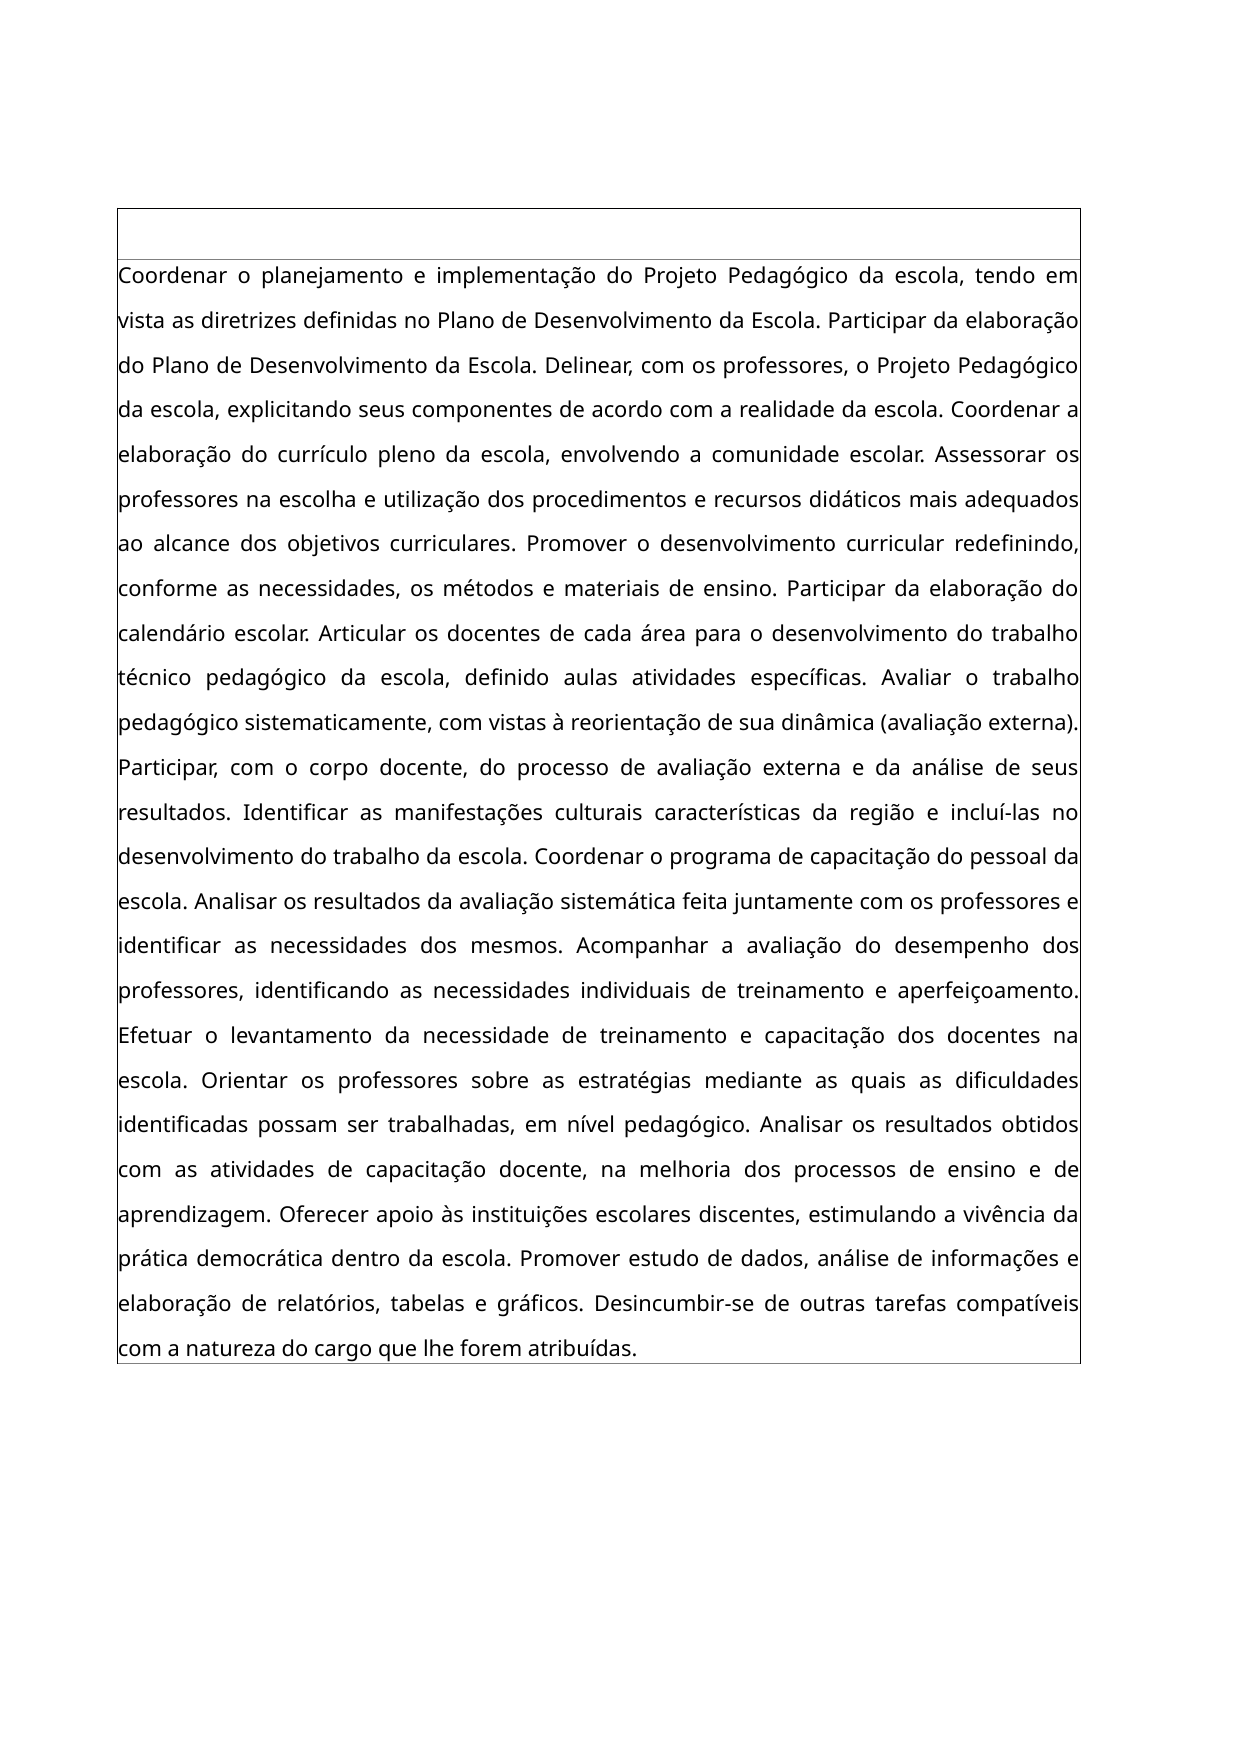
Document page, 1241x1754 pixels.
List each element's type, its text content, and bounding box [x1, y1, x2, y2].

table_cell Coordenar o planejamento e implementação do Projeto Pedagógico da escola, tendo em vista as diretrizes definidas no Plano de Desenvolvimento da Escola. Participar da elaboração do Plano de Desenvolvimento da Escola. Delinear, com os professores, o Projeto Pedagógico da escola, explicitando seus componentes de acordo com a realidade da escola. Coordenar a elaboração do currículo pleno da escola, envolvendo a comunidade escolar. Assessorar os professores na escolha e utilização dos procedimentos e recursos didáticos mais adequados ao alcance dos objetivos curriculares. Promover o desenvolvimento curricular redefinindo, conforme as necessidades, os métodos e materiais de ensino. Participar da elaboração do calendário escolar. Articular os docentes de cada área para o desenvolvimento do trabalho técnico pedagógico da escola, definido aulas atividades específicas. Avaliar o trabalho pedagógico sistematicamente, com vistas à reorientação de sua dinâmica (avaliação externa). Participar, com o corpo docente, do processo de avaliação externa e da análise de seus resultados. Identificar as manifestações culturais características da região e incluí-las no desenvolvimento do trabalho da escola. Coordenar o programa de capacitação do pessoal da escola. Analisar os resultados da avaliação sistemática feita juntamente com os professores e identificar as necessidades dos mesmos. Acompanhar a avaliação do desempenho dos professores, identificando as necessidades individuais de treinamento e aperfeiçoamento. Efetuar o levantamento da necessidade de treinamento e capacitação dos docentes na escola. Orientar os professores sobre as estratégias mediante as quais as dificuldades identificadas possam ser trabalhadas, em nível pedagógico. Analisar os resultados obtidos com as atividades de capacitação docente, na melhoria dos processos de ensino e de aprendizagem. Oferecer apoio às instituições escolares discentes, estimulando a vivência da prática democrática dentro da escola. Promover estudo de dados, análise de informações e elaboração de relatórios, tabelas e gráficos. Desincumbir-se de outras tarefas compatíveis com a natureza do cargo que lhe forem atribuídas. [118, 260, 1080, 1362]
table_header Atribuições do Cargo de Especialista em Educação – Supervisor Pedagógico [118, 209, 1080, 259]
